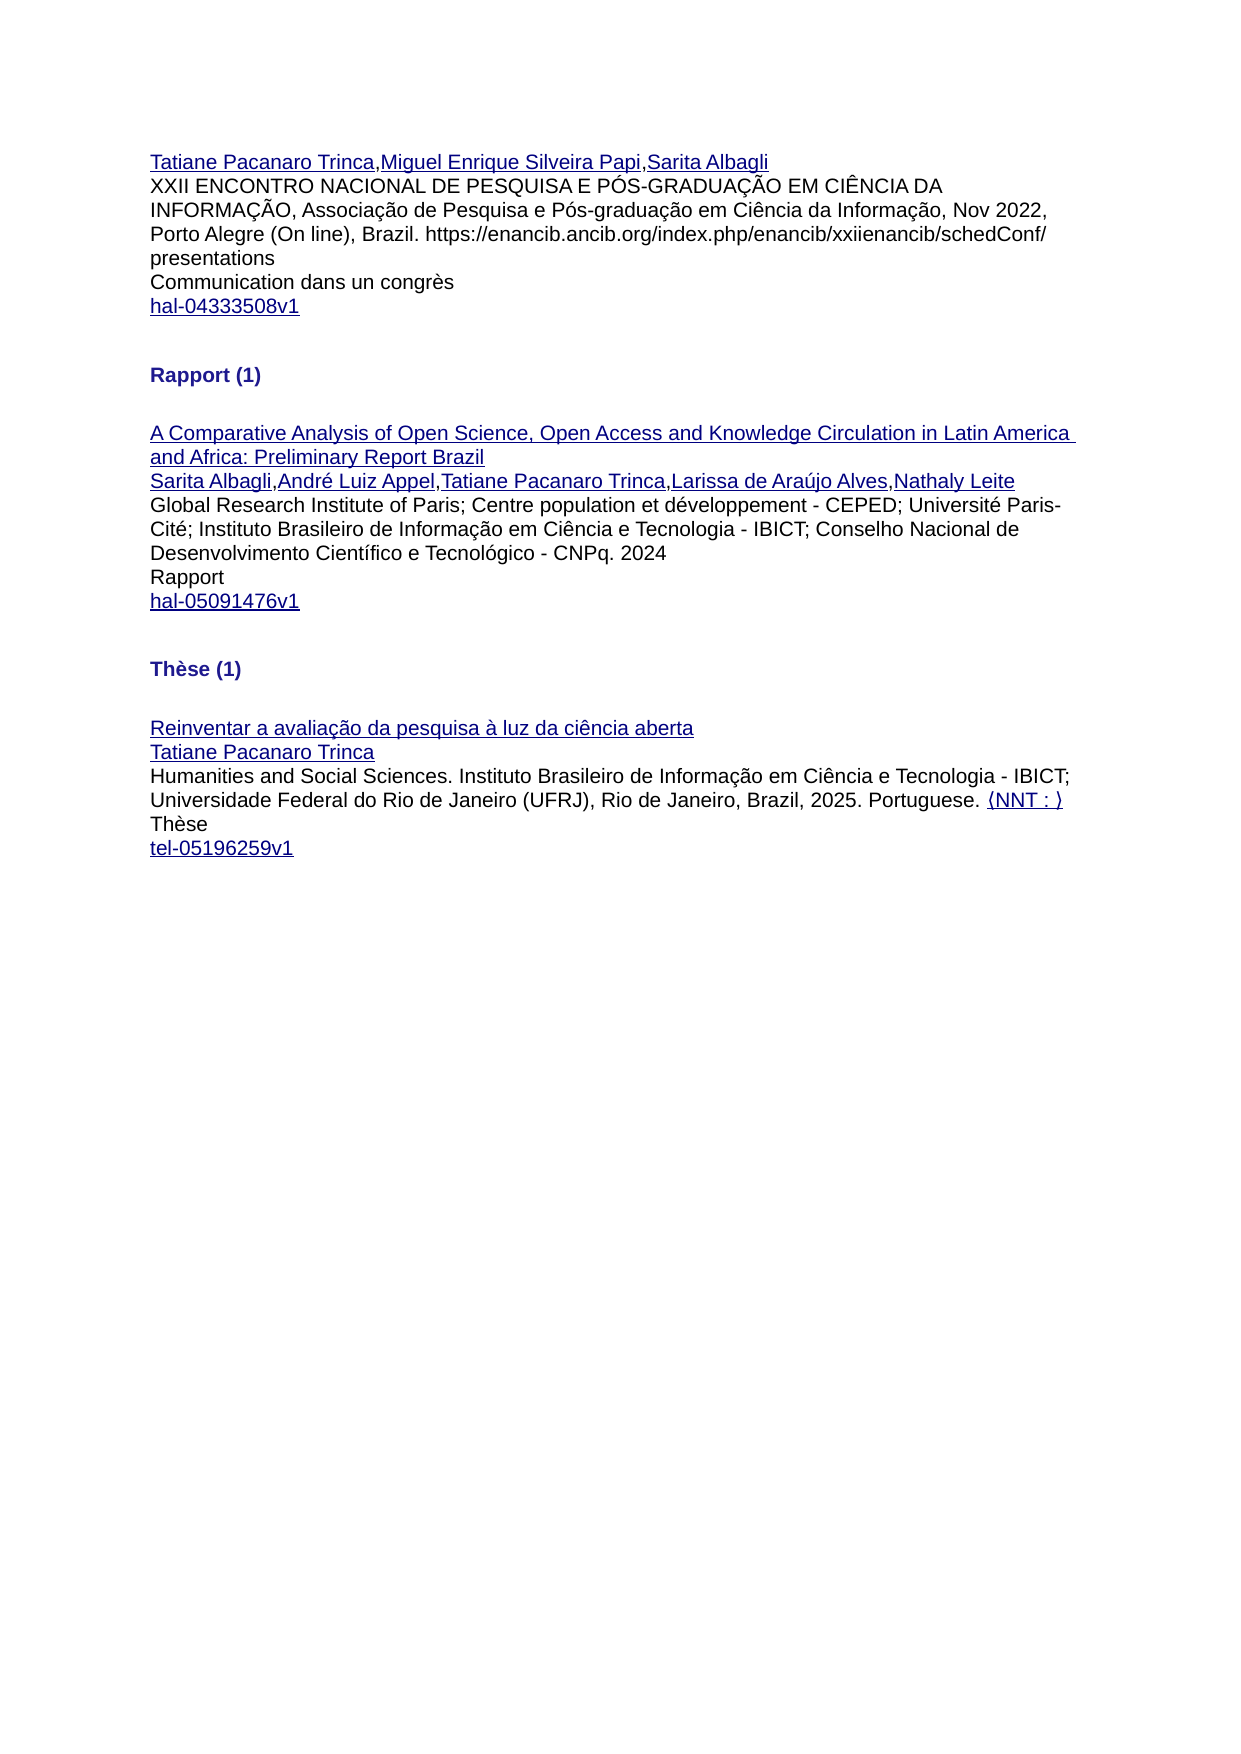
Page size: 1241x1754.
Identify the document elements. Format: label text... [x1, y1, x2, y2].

table_header Reinventar a avaliação da pesquisa à luz da ciência aberta Tatiane Pacanaro Trinca Humanities and Social Sciences. Instituto Brasileiro de Informação em Ciência e Tecnologia - IBICT; Universidade Federal do Rio de Janeiro (UFRJ), Rio de Janeiro, Brazil, 2025. Portuguese. ⟨NNT : ⟩ Thèse tel-05196259v1 [150, 716, 1090, 859]
table_header A Comparative Analysis of Open Science, Open Access and Knowledge Circulation in Latin America and Africa: Preliminary Report Brazil Sarita Albagli,André Luiz Appel,Tatiane Pacanaro Trinca,Larissa de Araújo Alves,Nathaly Leite Global Research Institute of Paris; Centre population et développement - CEPED; Université Paris-Cité; Instituto Brasileiro de Informação em Ciência e Tecnologia - IBICT; Conselho Nacional de Desenvolvimento Científico e Tecnológico - CNPq. 2024 Rapport hal-05091476v1 [150, 421, 1090, 612]
subtitle Thèse (1) [150, 657, 1090, 681]
subtitle Rapport (1) [150, 362, 1090, 386]
table_cell Tatiane Pacanaro Trinca,Miguel Enrique Silveira Papi,Sarita Albagli XXII ENCONTRO NACIONAL DE PESQUISA E PÓS-GRADUAÇÃO EM CIÊNCIA DA INFORMAÇÃO, Associação de Pesquisa e Pós-graduação em Ciência da Informação, Nov 2022, Porto Alegre (On line), Brazil. https://enancib.ancib.org/index.php/enancib/xxiienancib/schedConf/presentations Communication dans un congrès hal-04333508v1 [150, 150, 1090, 318]
